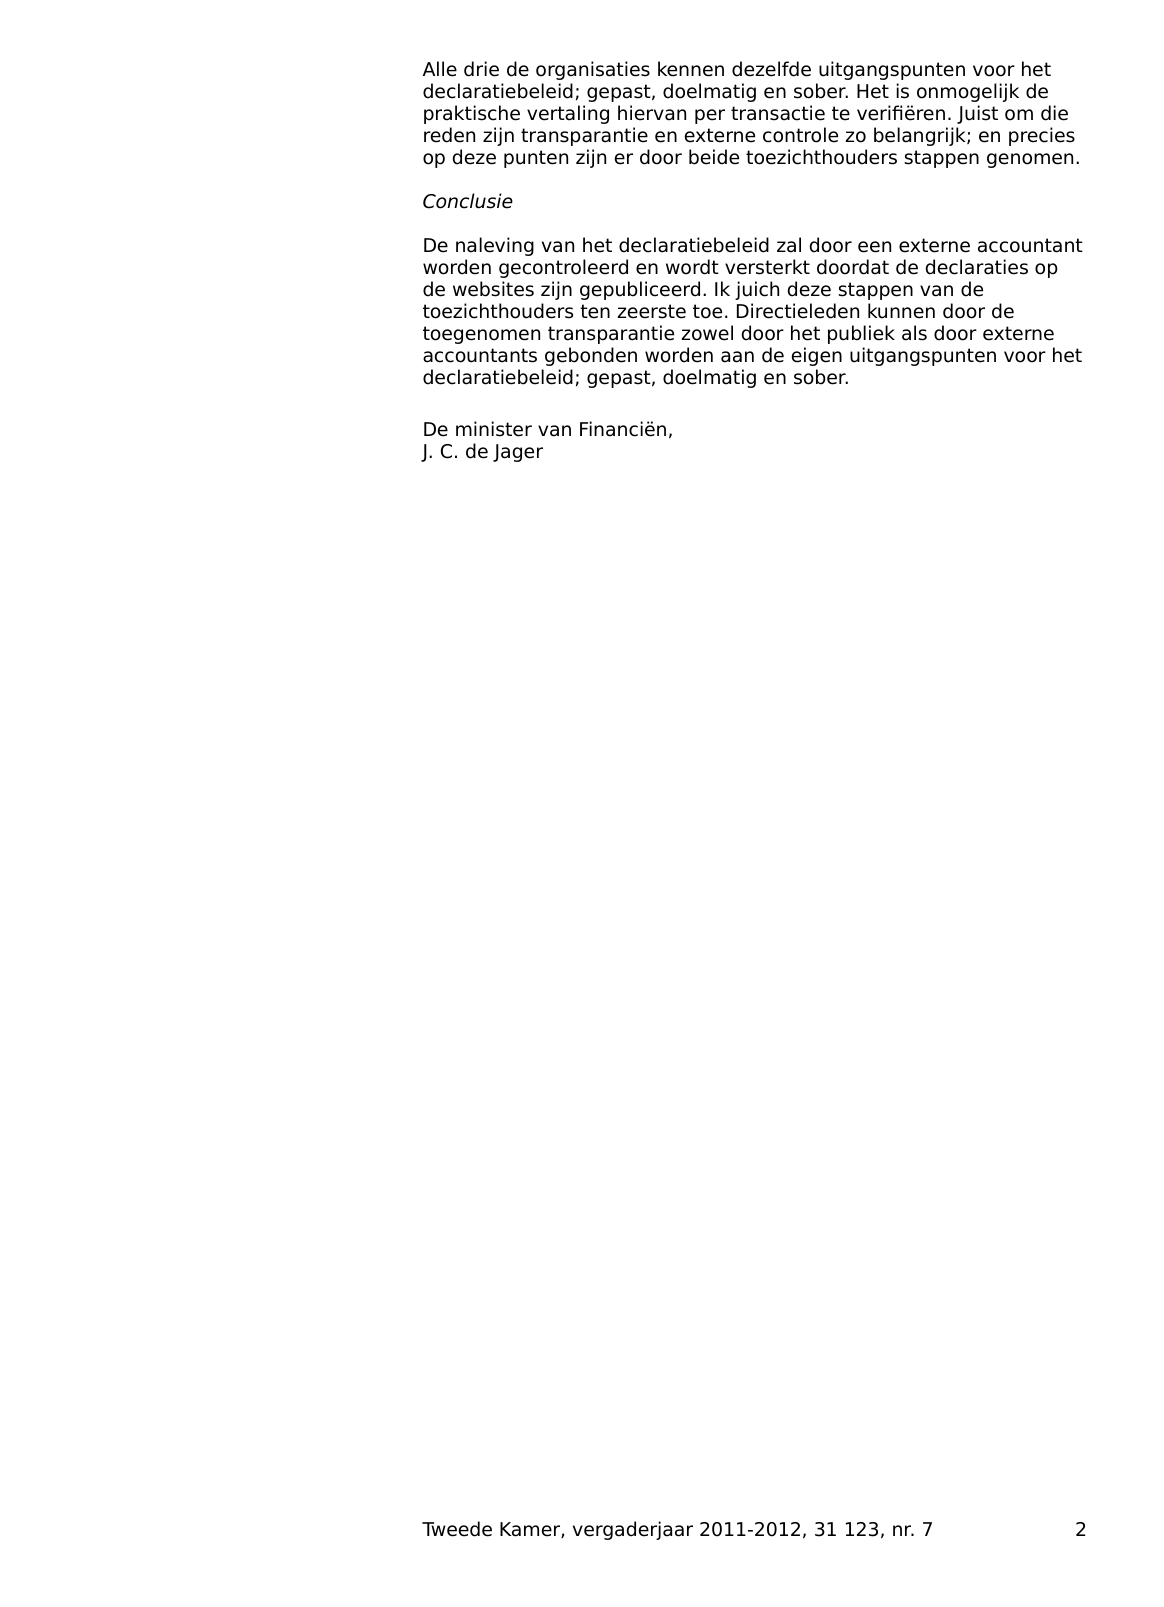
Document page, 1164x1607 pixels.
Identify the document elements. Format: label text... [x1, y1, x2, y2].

subtitle Conclusie [422, 191, 1087, 213]
text De naleving van het declaratiebeleid zal door een externe accountant worden gecontroleerd en wordt versterkt doordat de declaraties op de websites zijn gepubliceerd. Ik juich deze stappen van de toezichthouders ten zeerste toe. Directieleden kunnen door de toegenomen transparantie zowel door het publiek als door externe accountants gebonden worden aan de eigen uitgangspunten voor het declaratiebeleid; gepast, doelmatig en sober. [422, 235, 1087, 389]
text Alle drie de organisaties kennen dezelfde uitgangspunten voor het declaratiebeleid; gepast, doelmatig en sober. Het is onmogelijk de praktische vertaling hiervan per transactie te verifiëren. Juist om die reden zijn transparantie en externe controle zo belangrijk; en precies op deze punten zijn er door beide toezichthouders stappen genomen. [422, 59, 1087, 169]
text De minister van Financiën, J. C. de Jager [422, 419, 1087, 463]
